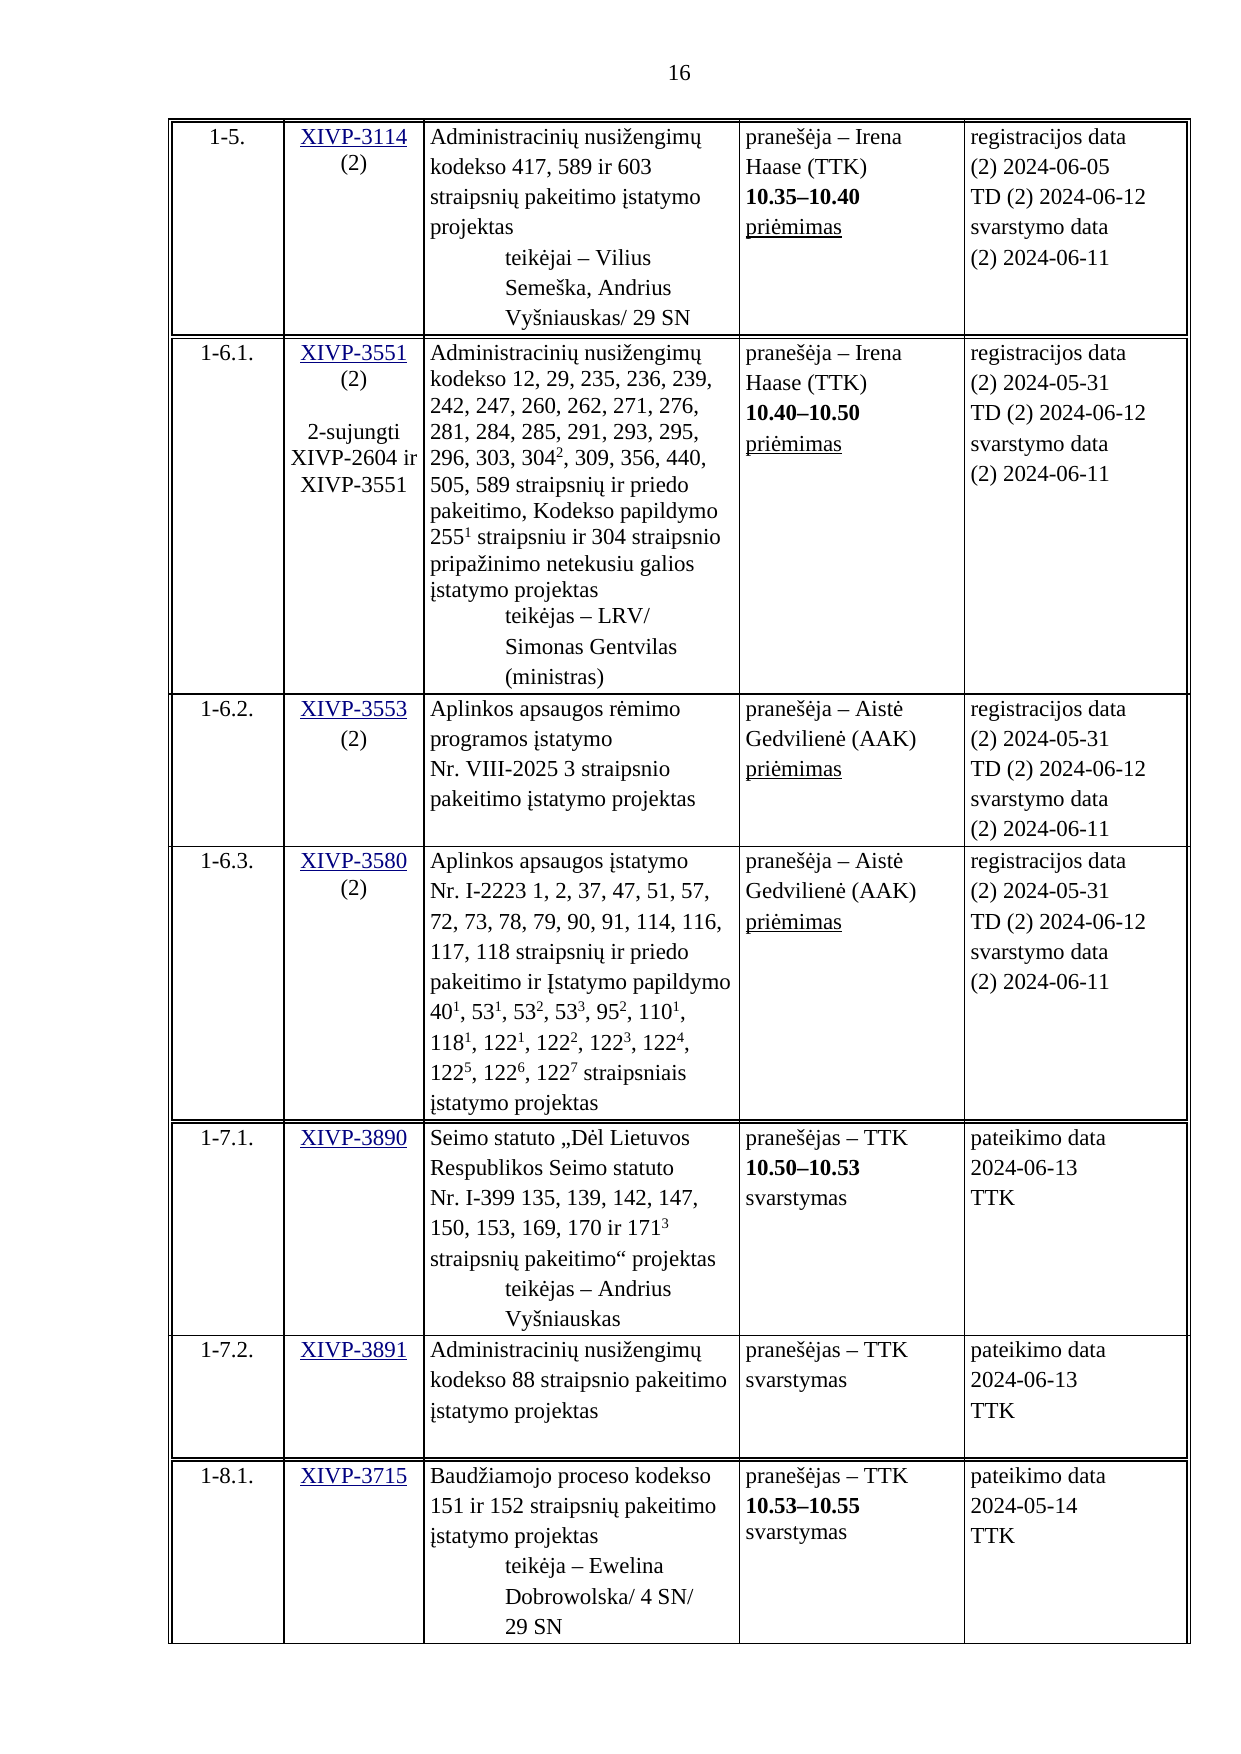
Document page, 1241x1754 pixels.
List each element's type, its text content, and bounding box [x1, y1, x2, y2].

table_cell registracijos data (2) 2024-06-05 TD (2) 2024-06-12 svarstymo data (2) 2024-06-11 [965, 123, 1186, 334]
table_cell registracijos data (2) 2024-05-31 TD (2) 2024-06-12 svarstymo data (2) 2024-06-11 [965, 695, 1186, 846]
table_cell pranešėja – Aistė Gedvilienė (AAK) priėmimas [740, 695, 964, 846]
table_cell [1191, 1119, 1240, 1335]
table_cell registracijos data (2) 2024-05-31 TD (2) 2024-06-12 svarstymo data (2) 2024-06-11 [965, 847, 1186, 1119]
table_cell pateikimo data 2024-06-13 TTK [965, 1336, 1186, 1457]
table_cell 1-7.2. [173, 1336, 283, 1457]
table_cell XIVP-3114 (2) [285, 123, 423, 334]
table_cell [1191, 846, 1240, 1119]
table_cell 1-8.1. [173, 1462, 283, 1643]
table_cell XIVP-3890 [285, 1124, 423, 1335]
table_cell 1-6.2. [173, 695, 283, 846]
table_cell [1191, 693, 1240, 846]
table_cell pateikimo data 2024-05-14 TTK [965, 1462, 1186, 1643]
table_cell Aplinkos apsaugos rėmimo programos įstatymo Nr. VIII-2025 3 straipsnio pakeitimo įstatymo projektas [425, 695, 739, 846]
table_cell Seimo statuto „Dėl Lietuvos Respublikos Seimo statuto Nr. I-399 135, 139, 142, 147, 150, 153, 169, 170 ir 1713 straipsnių pakeitimo“ projektas teikėjas – Andrius Vyšniauskas [425, 1124, 739, 1335]
table_cell registracijos data (2) 2024-05-31 TD (2) 2024-06-12 svarstymo data (2) 2024-06-11 [965, 339, 1186, 693]
table_cell Aplinkos apsaugos įstatymo Nr. I-2223 1, 2, 37, 47, 51, 57, 72, 73, 78, 79, 90, 91, 114, 116, 117, 118 straipsnių ir priedo pakeitimo ir Įstatymo papildymo 401, 531, 532, 533, 952, 1101, 1181, 1221, 1222, 1223, 1224, 1225, 1226, 1227 straipsniais įstatymo projektas [425, 847, 739, 1119]
table_cell 1-5. [173, 123, 283, 334]
table_cell Baudžiamojo proceso kodekso 151 ir 152 straipsnių pakeitimo įstatymo projektas teikėja – Ewelina Dobrowolska/ 4 SN/ 29 SN [425, 1462, 739, 1643]
table_cell XIVP-3553 (2) [285, 695, 423, 846]
table_cell [1191, 118, 1240, 334]
table_cell XIVP-3551 (2) 2-sujungti XIVP-2604 ir XIVP-3551 [285, 339, 423, 693]
table_cell pranešėjas – TTK 10.50–10.53 svarstymas [740, 1124, 964, 1335]
table_cell Administracinių nusižengimų kodekso 12, 29, 235, 236, 239, 242, 247, 260, 262, 271, 276, 281, 284, 285, 291, 293, 295, 296, 303, 3042, 309, 356, 440, 505, 589 straipsnių ir priedo pakeitimo, Kodekso papildymo 2551 straipsniu ir 304 straipsnio pripažinimo netekusiu galios įstatymo projektas teikėjas – LRV/ Simonas Gentvilas (ministras) [425, 339, 739, 693]
table_cell XIVP-3580 (2) [285, 847, 423, 1119]
table_cell pranešėjas – TTK 10.53–10.55 svarstymas [740, 1462, 964, 1643]
table_cell Administracinių nusižengimų kodekso 417, 589 ir 603 straipsnių pakeitimo įstatymo projektas teikėjai – Vilius Semeška, Andrius Vyšniauskas/ 29 SN [425, 123, 739, 334]
table_cell pranešėja – Irena Haase (TTK) 10.40–10.50 priėmimas [740, 339, 964, 693]
table_cell XIVP-3891 [285, 1336, 423, 1457]
table_cell 1-7.1. [173, 1124, 283, 1335]
table_cell 1-6.1. [173, 339, 283, 693]
table_cell [1191, 1335, 1240, 1457]
table_cell Administracinių nusižengimų kodekso 88 straipsnio pakeitimo įstatymo projektas [425, 1336, 739, 1457]
table_cell [1191, 1457, 1240, 1643]
table_cell pranešėja – Irena Haase (TTK) 10.35–10.40 priėmimas [740, 123, 964, 334]
table_cell pranešėja – Aistė Gedvilienė (AAK) priėmimas [740, 847, 964, 1119]
table_cell XIVP-3715 [285, 1462, 423, 1643]
table_cell pateikimo data 2024-06-13 TTK [965, 1124, 1186, 1335]
table_cell [1191, 334, 1240, 693]
table_cell pranešėjas – TTK svarstymas [740, 1336, 964, 1457]
table_cell 1-6.3. [173, 847, 283, 1119]
